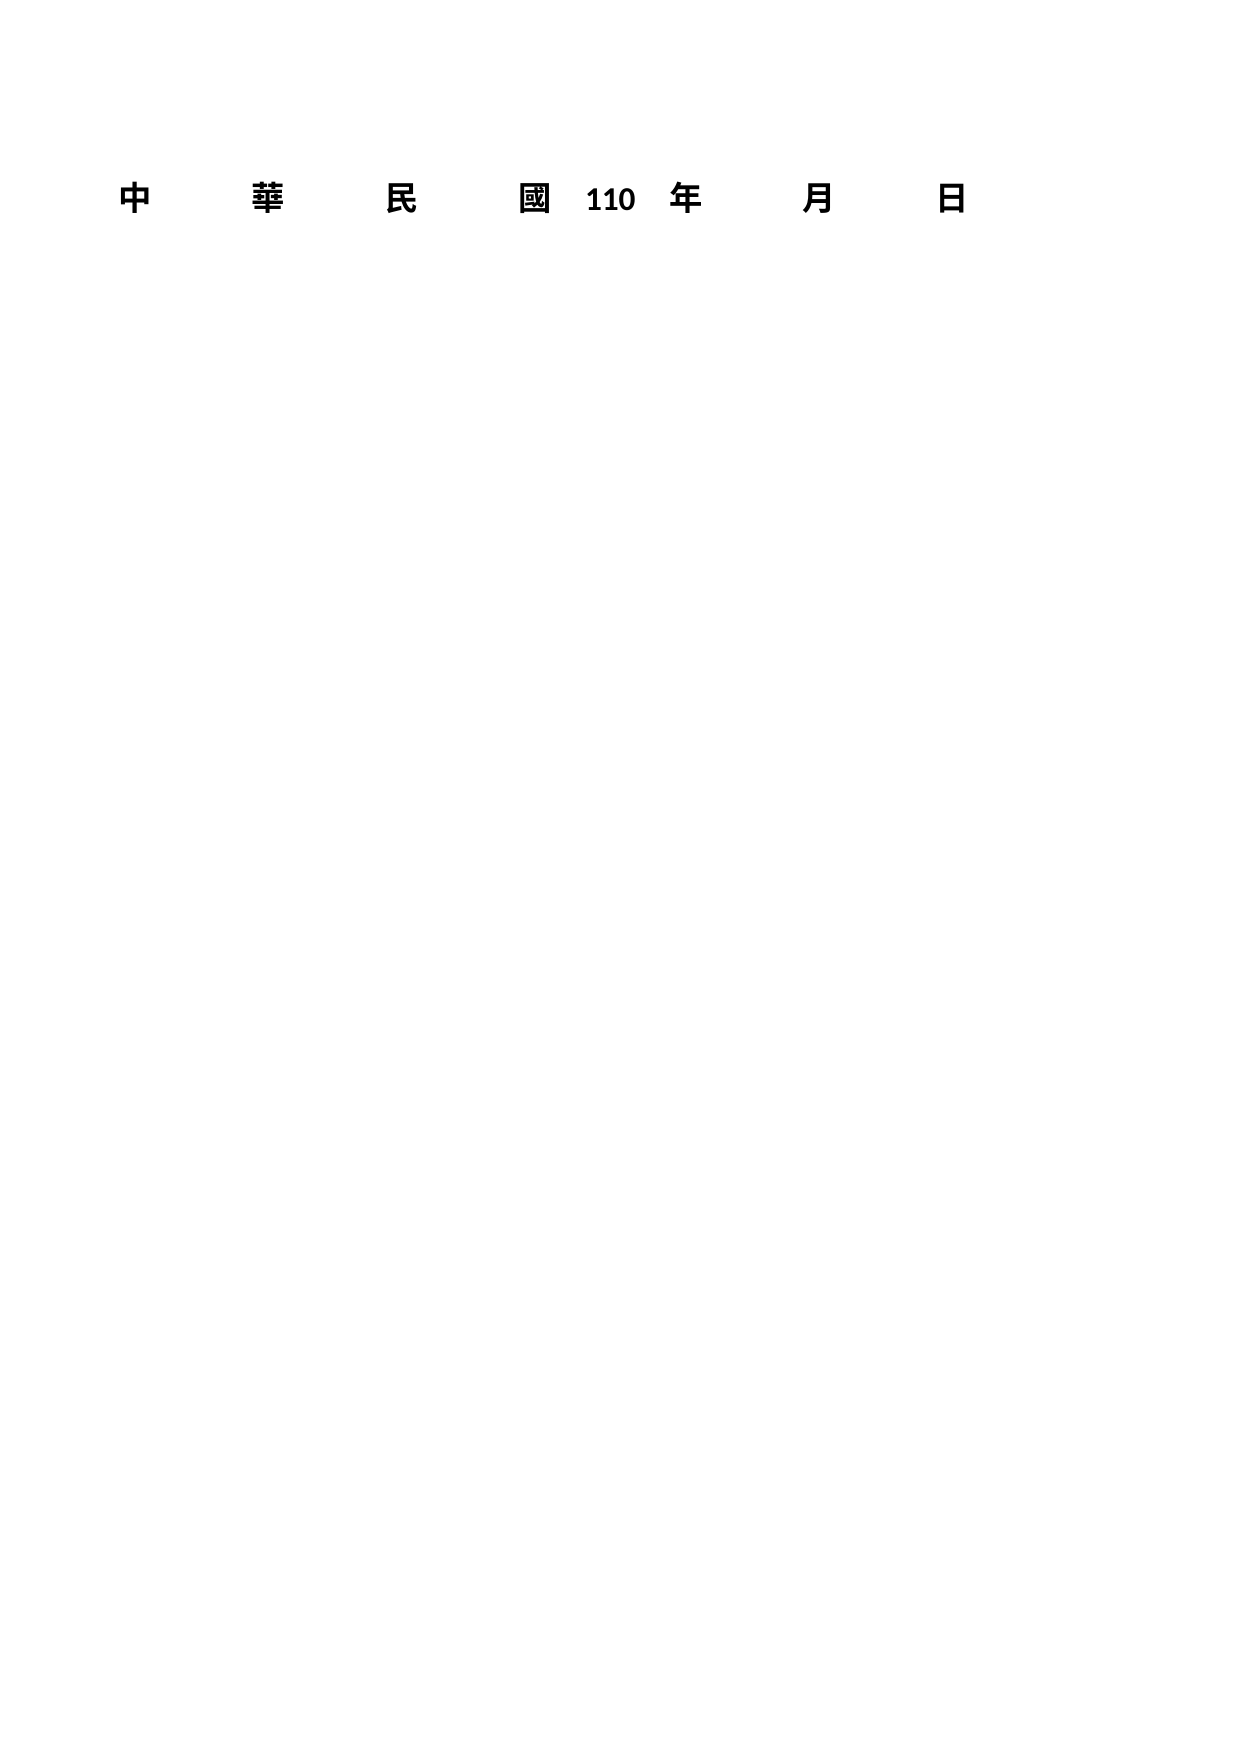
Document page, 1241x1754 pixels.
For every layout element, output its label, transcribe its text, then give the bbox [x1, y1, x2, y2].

text 中 華 民 國 110 年 月 日 [118, 155, 1122, 217]
